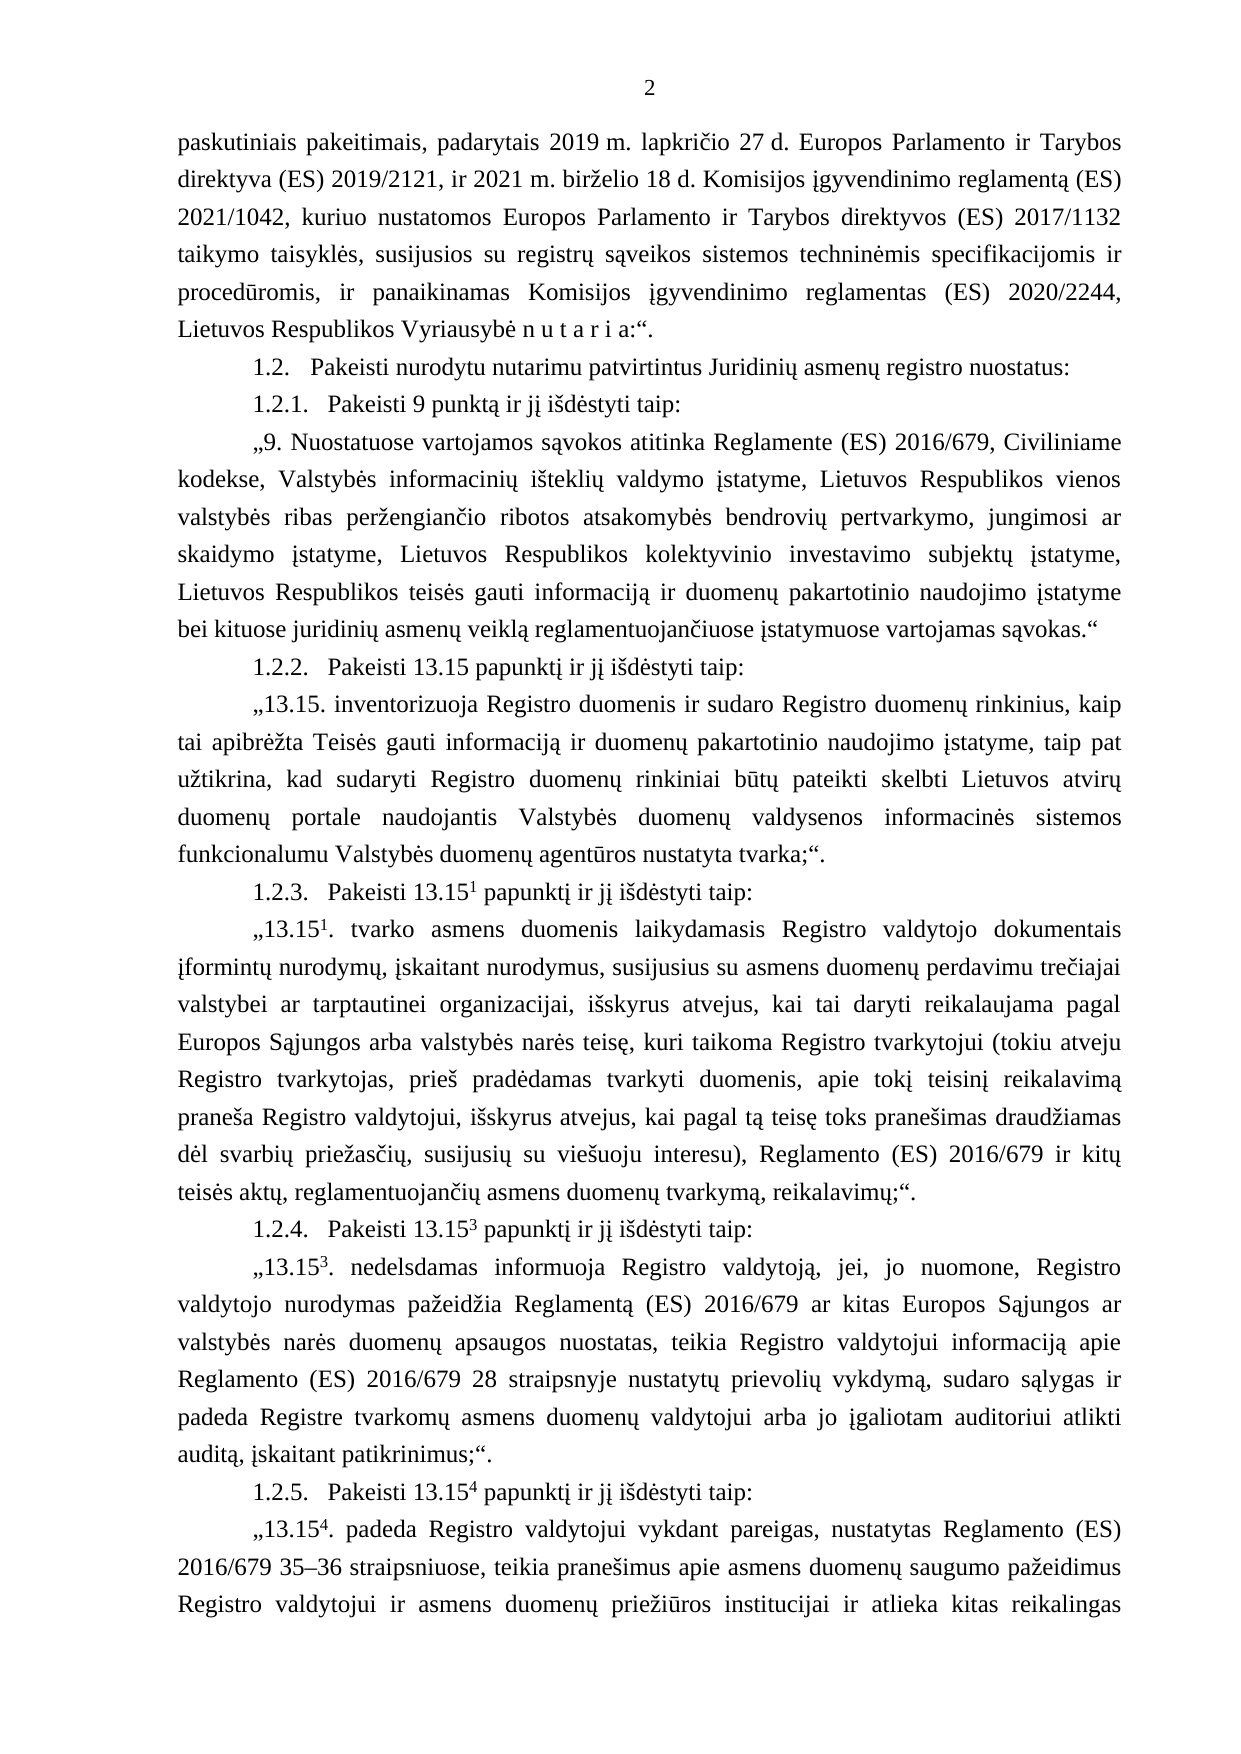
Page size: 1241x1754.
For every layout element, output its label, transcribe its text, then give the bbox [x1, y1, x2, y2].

text „13.154. padeda Registro valdytojui vykdant pareigas, nustatytas Reglamento (ES) 2016/679 35–36 straipsniuose, teikia pranešimus apie asmens duomenų saugumo pažeidimus Registro valdytojui ir asmens duomenų priežiūros institucijai ir atlieka kitas reikalingas [177, 1506, 1122, 1618]
text 1.2.4. Pakeisti 13.153 papunktį ir jį išdėstyti taip: [177, 1206, 1122, 1243]
text paskutiniais pakeitimais, padarytais 2019 m. lapkričio 27 d. Europos Parlamento ir Tarybos direktyva (ES) 2019/2121, ir 2021 m. birželio 18 d. Komisijos įgyvendinimo reglamentą (ES) 2021/1042, kuriuo nustatomos Europos Parlamento ir Tarybos direktyvos (ES) 2017/1132 taikymo taisyklės, susijusios su registrų sąveikos sistemos techninėmis specifikacijomis ir procedūromis, ir panaikinamas Komisijos įgyvendinimo reglamentas (ES) 2020/2244, Lietuvos Respublikos Vyriausybė nutaria:“. [177, 118, 1122, 343]
text 1.2. Pakeisti nurodytu nutarimu patvirtintus Juridinių asmenų registro nuostatus: [177, 343, 1122, 381]
text 1.2.1. Pakeisti 9 punktą ir jį išdėstyti taip: [177, 381, 1122, 418]
text „13.153. nedelsdamas informuoja Registro valdytoją, jei, jo nuomone, Registro valdytojo nurodymas pažeidžia Reglamentą (ES) 2016/679 ar kitas Europos Sąjungos ar valstybės narės duomenų apsaugos nuostatas, teikia Registro valdytojui informaciją apie Reglamento (ES) 2016/679 28 straipsnyje nustatytų prievolių vykdymą, sudaro sąlygas ir padeda Registre tvarkomų asmens duomenų valdytojui arba jo įgaliotam auditoriui atlikti auditą, įskaitant patikrinimus;“. [177, 1243, 1122, 1468]
text „13.151. tvarko asmens duomenis laikydamasis Registro valdytojo dokumentais įformintų nurodymų, įskaitant nurodymus, susijusius su asmens duomenų perdavimu trečiajai valstybei ar tarptautinei organizacijai, išskyrus atvejus, kai tai daryti reikalaujama pagal Europos Sąjungos arba valstybės narės teisę, kuri taikoma Registro tvarkytojui (tokiu atveju Registro tvarkytojas, prieš pradėdamas tvarkyti duomenis, apie tokį teisinį reikalavimą praneša Registro valdytojui, išskyrus atvejus, kai pagal tą teisę toks pranešimas draudžiamas dėl svarbių priežasčių, susijusių su viešuoju interesu), Reglamento (ES) 2016/679 ir kitų teisės aktų, reglamentuojančių asmens duomenų tvarkymą, reikalavimų;“. [177, 906, 1122, 1206]
text 1.2.3. Pakeisti 13.151 papunktį ir jį išdėstyti taip: [177, 868, 1122, 906]
text 1.2.5. Pakeisti 13.154 papunktį ir jį išdėstyti taip: [177, 1468, 1122, 1506]
text 1.2.2. Pakeisti 13.15 papunktį ir jį išdėstyti taip: [177, 643, 1122, 681]
text „13.15. inventorizuoja Registro duomenis ir sudaro Registro duomenų rinkinius, kaip tai apibrėžta Teisės gauti informaciją ir duomenų pakartotinio naudojimo įstatyme, taip pat užtikrina, kad sudaryti Registro duomenų rinkiniai būtų pateikti skelbti Lietuvos atvirų duomenų portale naudojantis Valstybės duomenų valdysenos informacinės sistemos funkcionalumu Valstybės duomenų agentūros nustatyta tvarka;“. [177, 681, 1122, 868]
text „9. Nuostatuose vartojamos sąvokos atitinka Reglamente (ES) 2016/679, Civiliniame kodekse, Valstybės informacinių išteklių valdymo įstatyme, Lietuvos Respublikos vienos valstybės ribas peržengiančio ribotos atsakomybės bendrovių pertvarkymo, jungimosi ar skaidymo įstatyme, Lietuvos Respublikos kolektyvinio investavimo subjektų įstatyme, Lietuvos Respublikos teisės gauti informaciją ir duomenų pakartotinio naudojimo įstatyme bei kituose juridinių asmenų veiklą reglamentuojančiuose įstatymuose vartojamas sąvokas.“ [177, 418, 1122, 643]
